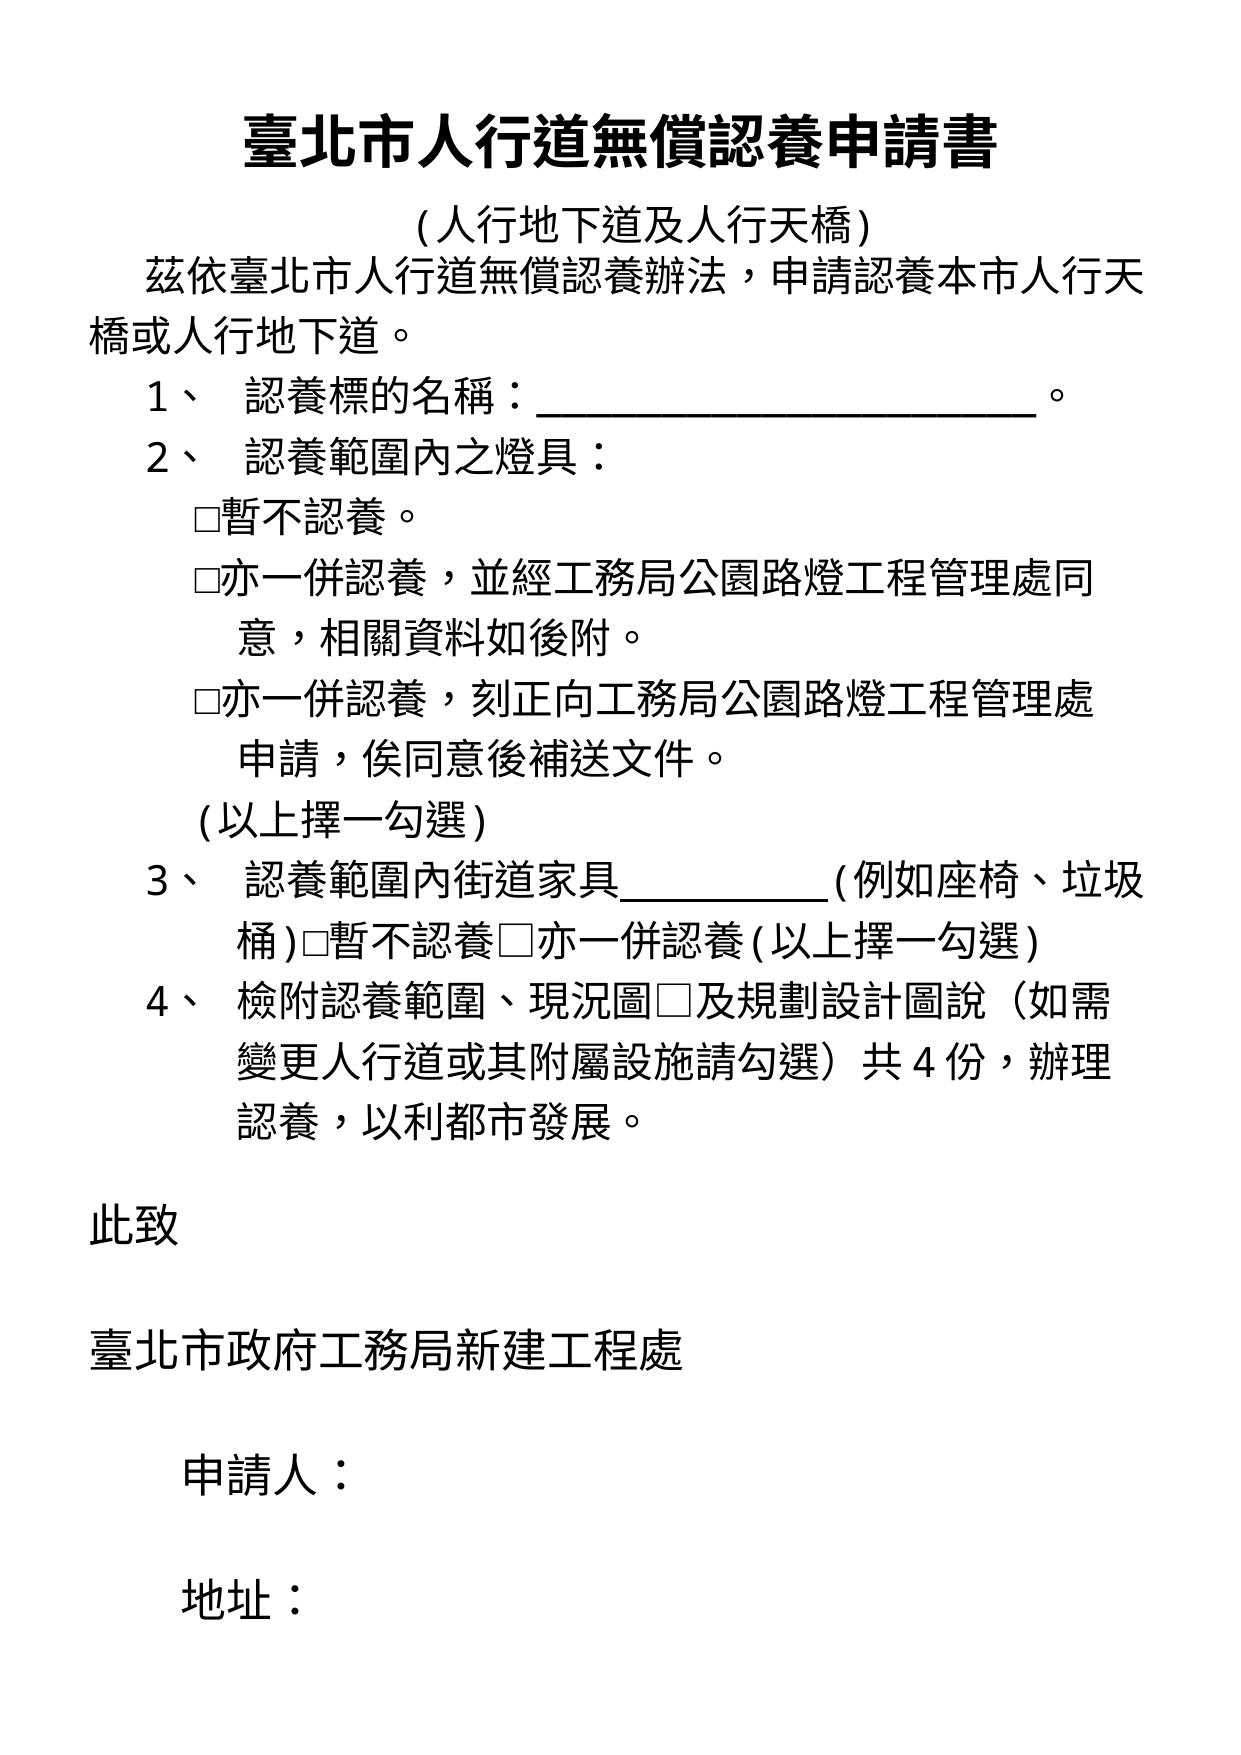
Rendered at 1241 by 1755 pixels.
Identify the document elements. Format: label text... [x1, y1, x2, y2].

text 申請人： [89, 1399, 1152, 1524]
list 認養範圍內之燈具： [144, 424, 1152, 484]
text 地址： [89, 1524, 1152, 1649]
text 意，相關資料如後附。 [236, 606, 1152, 666]
text □亦一併認養，刻正向工務局公園路燈工程管理處 [194, 666, 1152, 726]
text 臺北市政府工務局新建工程處 [89, 1274, 1152, 1399]
list 檢附認養範圍、現況圖□及規劃設計圖說（如需變更人行道或其附屬設施請勾選）共4份，辦理認養，以利都市發展。 [144, 968, 1152, 1149]
text 申請，俟同意後補送文件。 [236, 726, 1152, 787]
text (人行地下道及人行天橋) [89, 180, 1152, 243]
text (以上擇一勾選) [192, 787, 1152, 847]
text 臺北市人行道無償認養申請書 [89, 96, 1152, 180]
text □暫不認養。 □亦一併認養，並經工務局公園路燈工程管理處同 [194, 484, 1152, 606]
text 桶)□暫不認養□亦一併認養(以上擇一勾選) [236, 908, 1152, 968]
list 認養範圍內街道家具 (例如座椅、垃圾 [144, 847, 1152, 908]
text 此致 [89, 1149, 1152, 1274]
list 認養標的名稱：____________________。 [144, 363, 1152, 424]
text 茲依臺北市人行道無償認養辦法，申請認養本市人行天橋或人行地下道。 [89, 243, 1152, 363]
